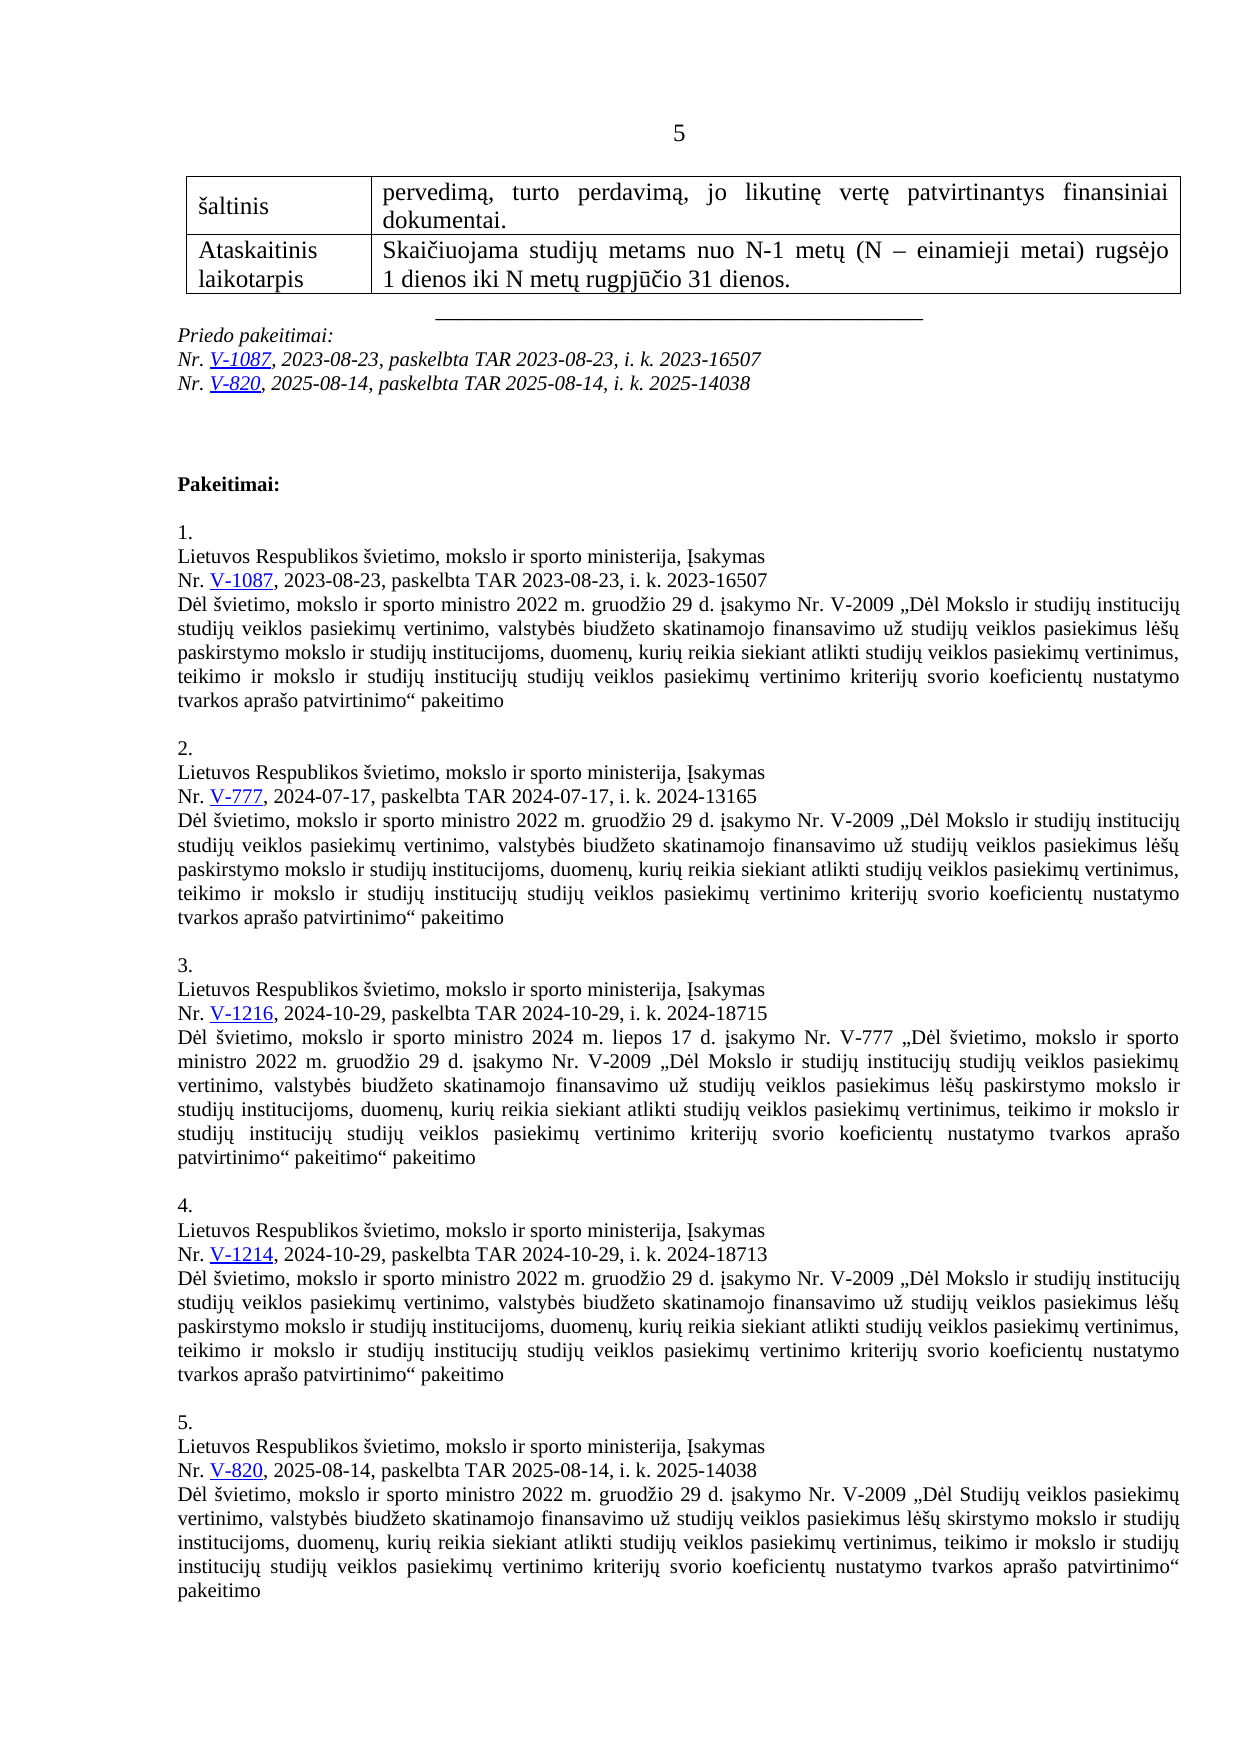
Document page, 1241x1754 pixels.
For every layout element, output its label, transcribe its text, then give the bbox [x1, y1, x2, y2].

text Pakeitimai: [177, 472, 1181, 496]
text Nr. V-1214, 2024-10-29, paskelbta TAR 2024-10-29, i. k. 2024-18713 [177, 1242, 1181, 1266]
text Nr. V-1087, 2023-08-23, paskelbta TAR 2023-08-23, i. k. 2023-16507 [177, 568, 1181, 592]
text Dėl švietimo, mokslo ir sporto ministro 2022 m. gruodžio 29 d. įsakymo Nr. V-2009 „Dėl Mokslo ir studijų institucijų studijų veiklos pasiekimų vertinimo, valstybės biudžeto skatinamojo finansavimo už studijų veiklos pasiekimus lėšų paskirstymo mokslo ir studijų institucijoms, duomenų, kurių reikia siekiant atlikti studijų veiklos pasiekimų vertinimus, teikimo ir mokslo ir studijų institucijų studijų veiklos pasiekimų vertinimo kriterijų svorio koeficientų nustatymo tvarkos aprašo patvirtinimo“ pakeitimo [177, 1266, 1181, 1386]
text Dėl švietimo, mokslo ir sporto ministro 2022 m. gruodžio 29 d. įsakymo Nr. V-2009 „Dėl Studijų veiklos pasiekimų vertinimo, valstybės biudžeto skatinamojo finansavimo už studijų veiklos pasiekimus lėšų skirstymo mokslo ir studijų institucijoms, duomenų, kurių reikia siekiant atlikti studijų veiklos pasiekimų vertinimus, teikimo ir mokslo ir studijų institucijų studijų veiklos pasiekimų vertinimo kriterijų svorio koeficientų nustatymo tvarkos aprašo patvirtinimo“ pakeitimo [177, 1482, 1181, 1602]
text Nr. V-1216, 2024-10-29, paskelbta TAR 2024-10-29, i. k. 2024-18715 [177, 1001, 1181, 1025]
text Lietuvos Respublikos švietimo, mokslo ir sporto ministerija, Įsakymas [177, 977, 1181, 1001]
text Lietuvos Respublikos švietimo, mokslo ir sporto ministerija, Įsakymas [177, 1217, 1181, 1242]
table_cell Ataskaitinis laikotarpis [187, 235, 371, 293]
text 5. [177, 1410, 1181, 1434]
table_cell Skaičiuojama studijų metams nuo N-1 metų (N – einamieji metai) rugsėjo 1 dienos iki N metų rugpjūčio 31 dienos. [372, 235, 1180, 293]
text Priedo pakeitimai: [177, 322, 1181, 347]
text Nr. V-777, 2024-07-17, paskelbta TAR 2024-07-17, i. k. 2024-13165 [177, 784, 1181, 808]
text _______________________________________ [177, 294, 1181, 322]
text Dėl švietimo, mokslo ir sporto ministro 2022 m. gruodžio 29 d. įsakymo Nr. V-2009 „Dėl Mokslo ir studijų institucijų studijų veiklos pasiekimų vertinimo, valstybės biudžeto skatinamojo finansavimo už studijų veiklos pasiekimus lėšų paskirstymo mokslo ir studijų institucijoms, duomenų, kurių reikia siekiant atlikti studijų veiklos pasiekimų vertinimus, teikimo ir mokslo ir studijų institucijų studijų veiklos pasiekimų vertinimo kriterijų svorio koeficientų nustatymo tvarkos aprašo patvirtinimo“ pakeitimo [177, 808, 1181, 929]
text Lietuvos Respublikos švietimo, mokslo ir sporto ministerija, Įsakymas [177, 760, 1181, 784]
text Lietuvos Respublikos švietimo, mokslo ir sporto ministerija, Įsakymas [177, 544, 1181, 568]
text Lietuvos Respublikos švietimo, mokslo ir sporto ministerija, Įsakymas [177, 1434, 1181, 1458]
text Dėl švietimo, mokslo ir sporto ministro 2022 m. gruodžio 29 d. įsakymo Nr. V-2009 „Dėl Mokslo ir studijų institucijų studijų veiklos pasiekimų vertinimo, valstybės biudžeto skatinamojo finansavimo už studijų veiklos pasiekimus lėšų paskirstymo mokslo ir studijų institucijoms, duomenų, kurių reikia siekiant atlikti studijų veiklos pasiekimų vertinimus, teikimo ir mokslo ir studijų institucijų studijų veiklos pasiekimų vertinimo kriterijų svorio koeficientų nustatymo tvarkos aprašo patvirtinimo“ pakeitimo [177, 592, 1181, 712]
text 3. [177, 953, 1181, 977]
text Nr. V-1087, 2023-08-23, paskelbta TAR 2023-08-23, i. k. 2023-16507 [177, 347, 1181, 371]
text Dėl švietimo, mokslo ir sporto ministro 2024 m. liepos 17 d. įsakymo Nr. V-777 „Dėl švietimo, mokslo ir sporto ministro 2022 m. gruodžio 29 d. įsakymo Nr. V-2009 „Dėl Mokslo ir studijų institucijų studijų veiklos pasiekimų vertinimo, valstybės biudžeto skatinamojo finansavimo už studijų veiklos pasiekimus lėšų paskirstymo mokslo ir studijų institucijoms, duomenų, kurių reikia siekiant atlikti studijų veiklos pasiekimų vertinimus, teikimo ir mokslo ir studijų institucijų studijų veiklos pasiekimų vertinimo kriterijų svorio koeficientų nustatymo tvarkos aprašo patvirtinimo“ pakeitimo“ pakeitimo [177, 1025, 1181, 1169]
table_cell šaltinis [187, 177, 371, 234]
table_cell pervedimą, turto perdavimą, jo likutinę vertę patvirtinantys finansiniai dokumentai. [372, 177, 1180, 234]
text 4. [177, 1193, 1181, 1217]
text 1. [177, 520, 1181, 544]
text 2. [177, 736, 1181, 760]
text Nr. V-820, 2025-08-14, paskelbta TAR 2025-08-14, i. k. 2025-14038 [177, 371, 1181, 395]
text Nr. V-820, 2025-08-14, paskelbta TAR 2025-08-14, i. k. 2025-14038 [177, 1458, 1181, 1482]
